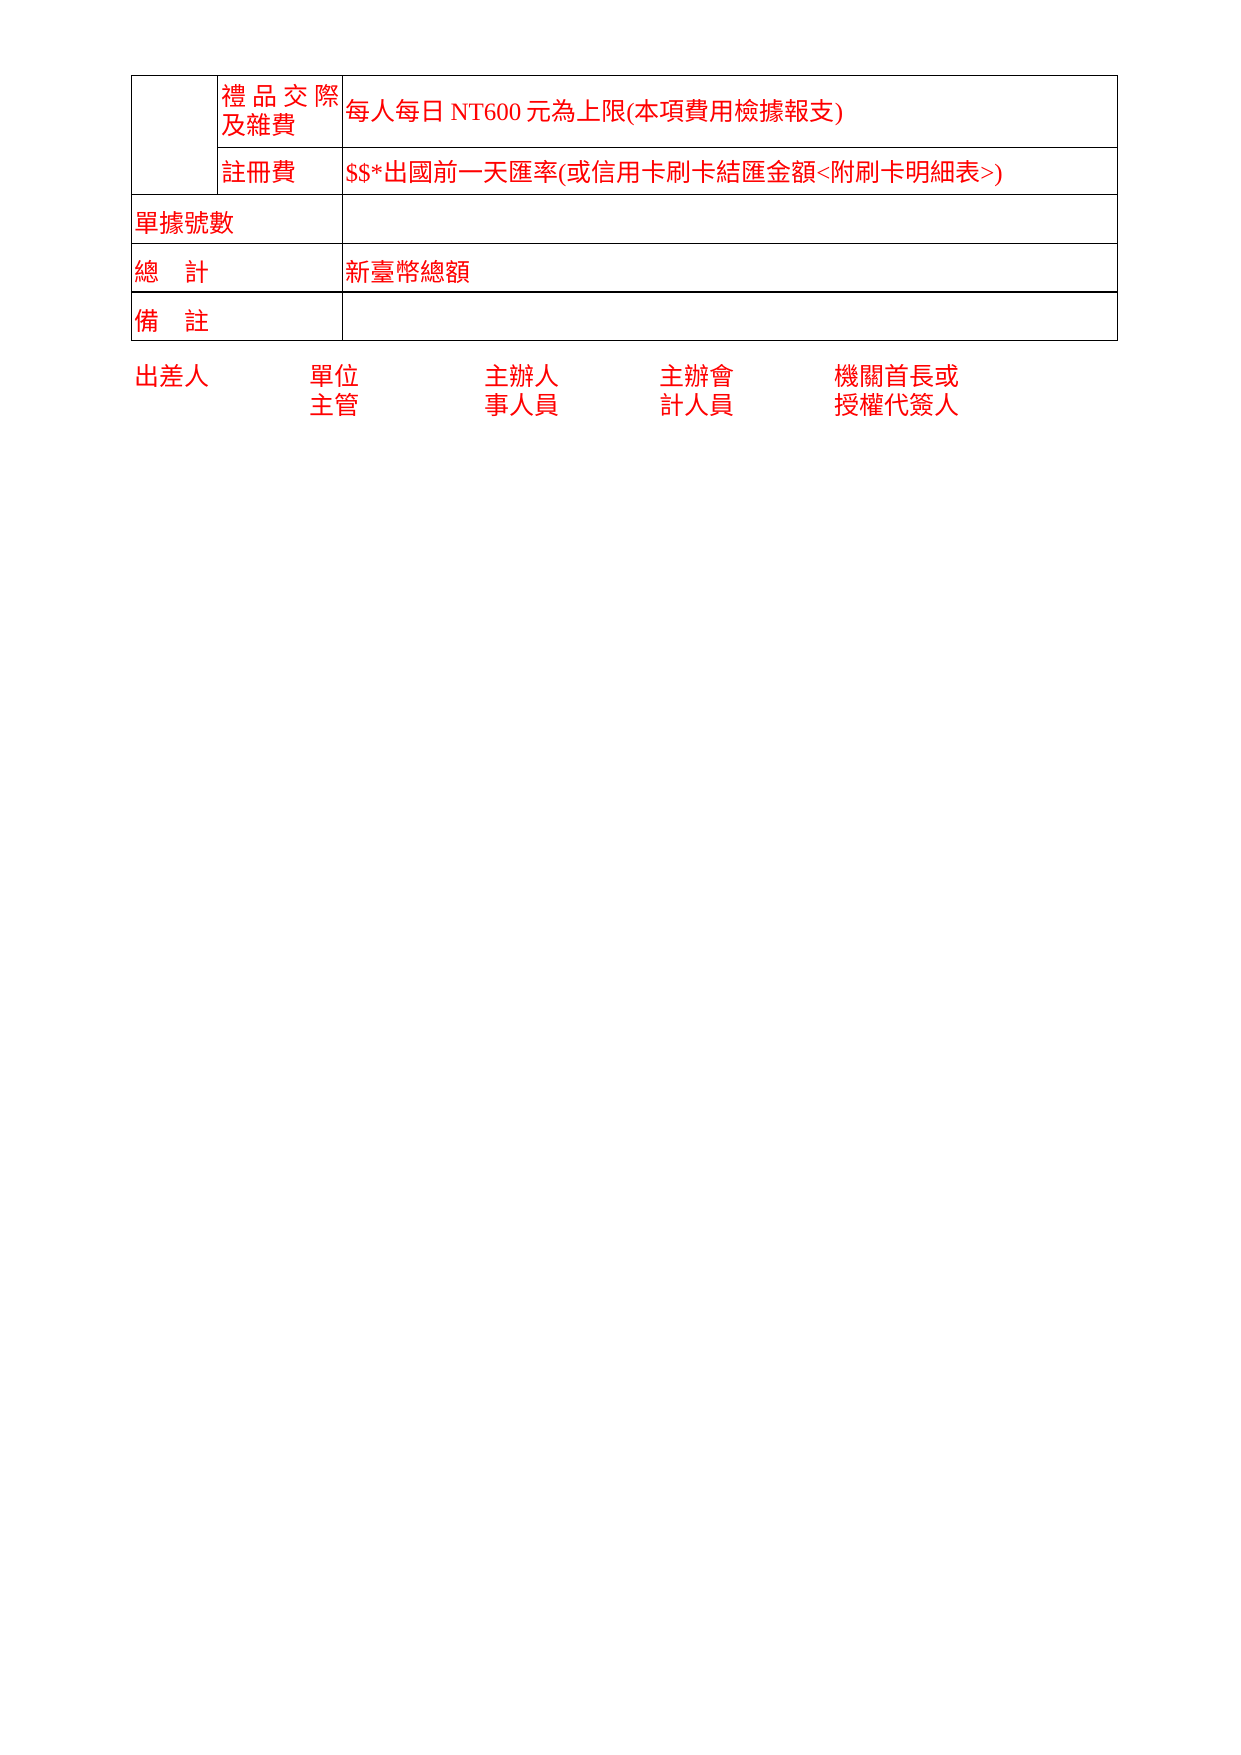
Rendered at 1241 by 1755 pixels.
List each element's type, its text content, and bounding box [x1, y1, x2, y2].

table_cell [990, 195, 1117, 242]
table_cell 新臺幣總額 [343, 244, 1117, 291]
table_cell [990, 293, 1117, 340]
table_cell $$*出國前一天匯率(或信用卡刷卡結匯金額<附刷卡明細表>) [343, 148, 1117, 193]
table_cell 備 註 [132, 293, 342, 340]
table_cell [471, 293, 598, 340]
table_cell 每人每日NT600元為上限(本項費用檢據報支) [343, 76, 1117, 147]
table_cell [343, 195, 471, 242]
table_cell 禮品交際及雜費 [218, 76, 342, 147]
table_header 單位 主管 [306, 362, 481, 425]
table_cell 總 計 [132, 244, 342, 291]
table_header 主辦會 計人員 [656, 362, 831, 425]
table_cell [733, 293, 858, 340]
table_header 機關首長或 授權代簽人 [831, 362, 1118, 425]
table_cell [471, 195, 598, 242]
table_header 主辦人 事人員 [481, 362, 656, 425]
table_cell [598, 293, 732, 340]
table_header 出差人 [131, 362, 306, 425]
table_cell 單據號數 [132, 195, 342, 242]
table_cell [859, 195, 990, 242]
table_cell [132, 76, 217, 193]
table_cell 註冊費 [218, 148, 342, 193]
table_cell [733, 195, 858, 242]
table_cell [598, 195, 732, 242]
table_cell [343, 293, 471, 340]
table_cell [859, 293, 990, 340]
